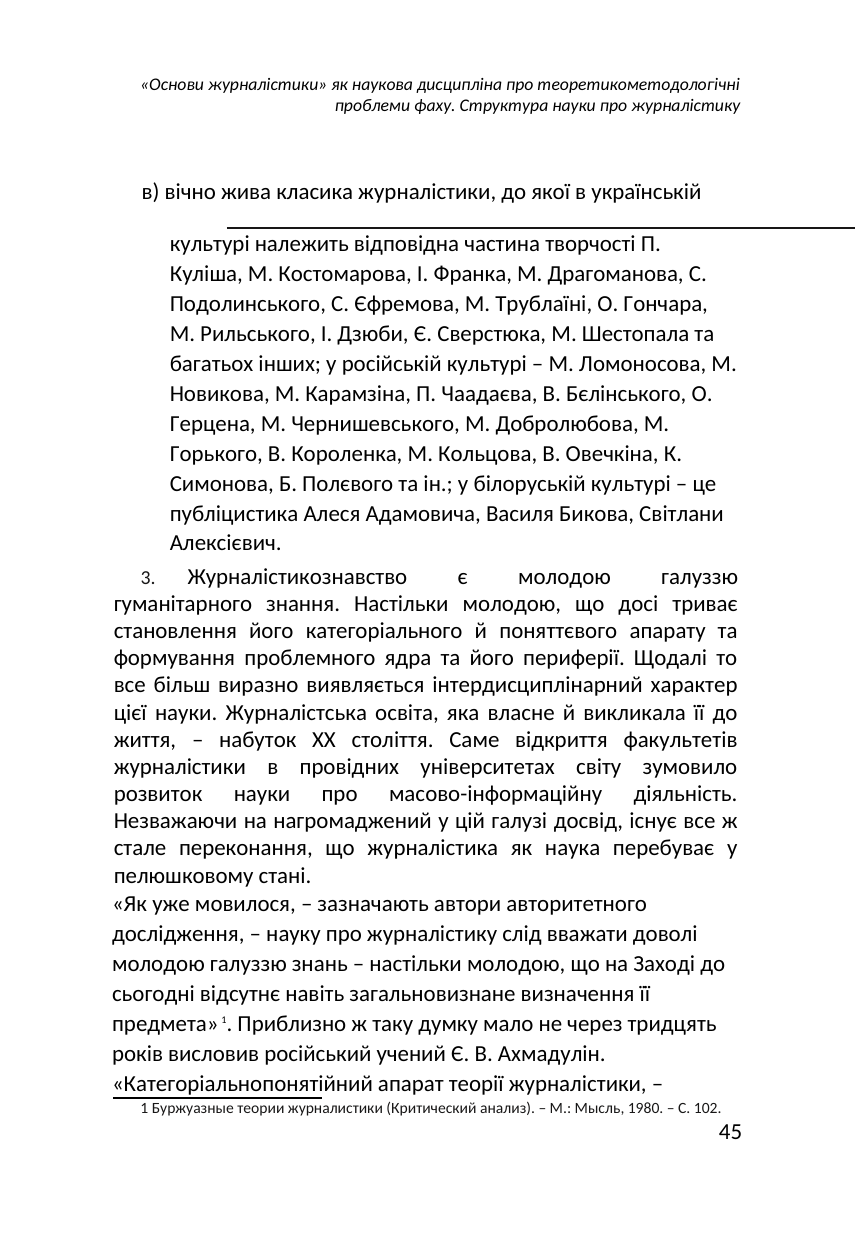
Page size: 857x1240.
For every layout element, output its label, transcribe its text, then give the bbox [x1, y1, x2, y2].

text в) вічно жива класика журналістики, до якої в українській культурі належить відповідна частина творчості П. Куліша, М. Костомарова, І. Франка, М. Драгоманова, С. Подолинського, С. Єфремова, М. Трублаїні, О. Гончара, М. Рильського, І. Дзюби, Є. Сверстюка, М. Шестопала та багатьох інших; у російській культурі – М. Ломоносова, М. Новикова, М. Карамзіна, П. Чаадаєва, В. Бєлінського, О. Герцена, М. Чернишевського, М. Добролюбова, М. Горького, В. Короленка, М. Кольцова, В. Овечкіна, К. Симонова, Б. Полєвого та ін.; у білоруській культурі – це публіцистика Алеся Адамовича, Василя Бикова, Світлани Алексієвич. [141, 177, 738, 557]
list Журналістикознавство є молодою галуззю гуманітарного знання. Настільки молодою, що досі триває становлення його категоріального й поняттєвого апарату та формування проблемного ядра та його периферії. Щодалі то все більш виразно виявляється інтердисциплінарний характер цієї науки. Журналістська освіта, яка власне й викликала її до життя, – набуток ХХ століття. Саме відкриття факультетів журналістики в провідних університетах світу зумовило розвиток науки про масово-інформаційну діяльність. Незважаючи на нагромаджений у цій галузі досвід, існує все ж стале переконання, що журналістика як наука перебуває у пелюшковому стані. [113, 563, 738, 889]
text Буржуазные теории журналистики (Критический анализ). – М.: Мысль, 1980. – С. 102. [113, 1098, 742, 1117]
text «Як уже мовилося, – зазначають автори авторитетного дослідження, – науку про журналістику слід вважати доволі молодою галуззю знань – настільки молодою, що на Заході до сьогодні відсутнє навіть загальновизнане визначення її предмета» . Приблизно ж таку думку мало не через тридцять років висловив російський учений Є. В. Ахмадулін. «Категоріальнопонятійний апарат теорії журналістики, – [112, 889, 738, 1097]
